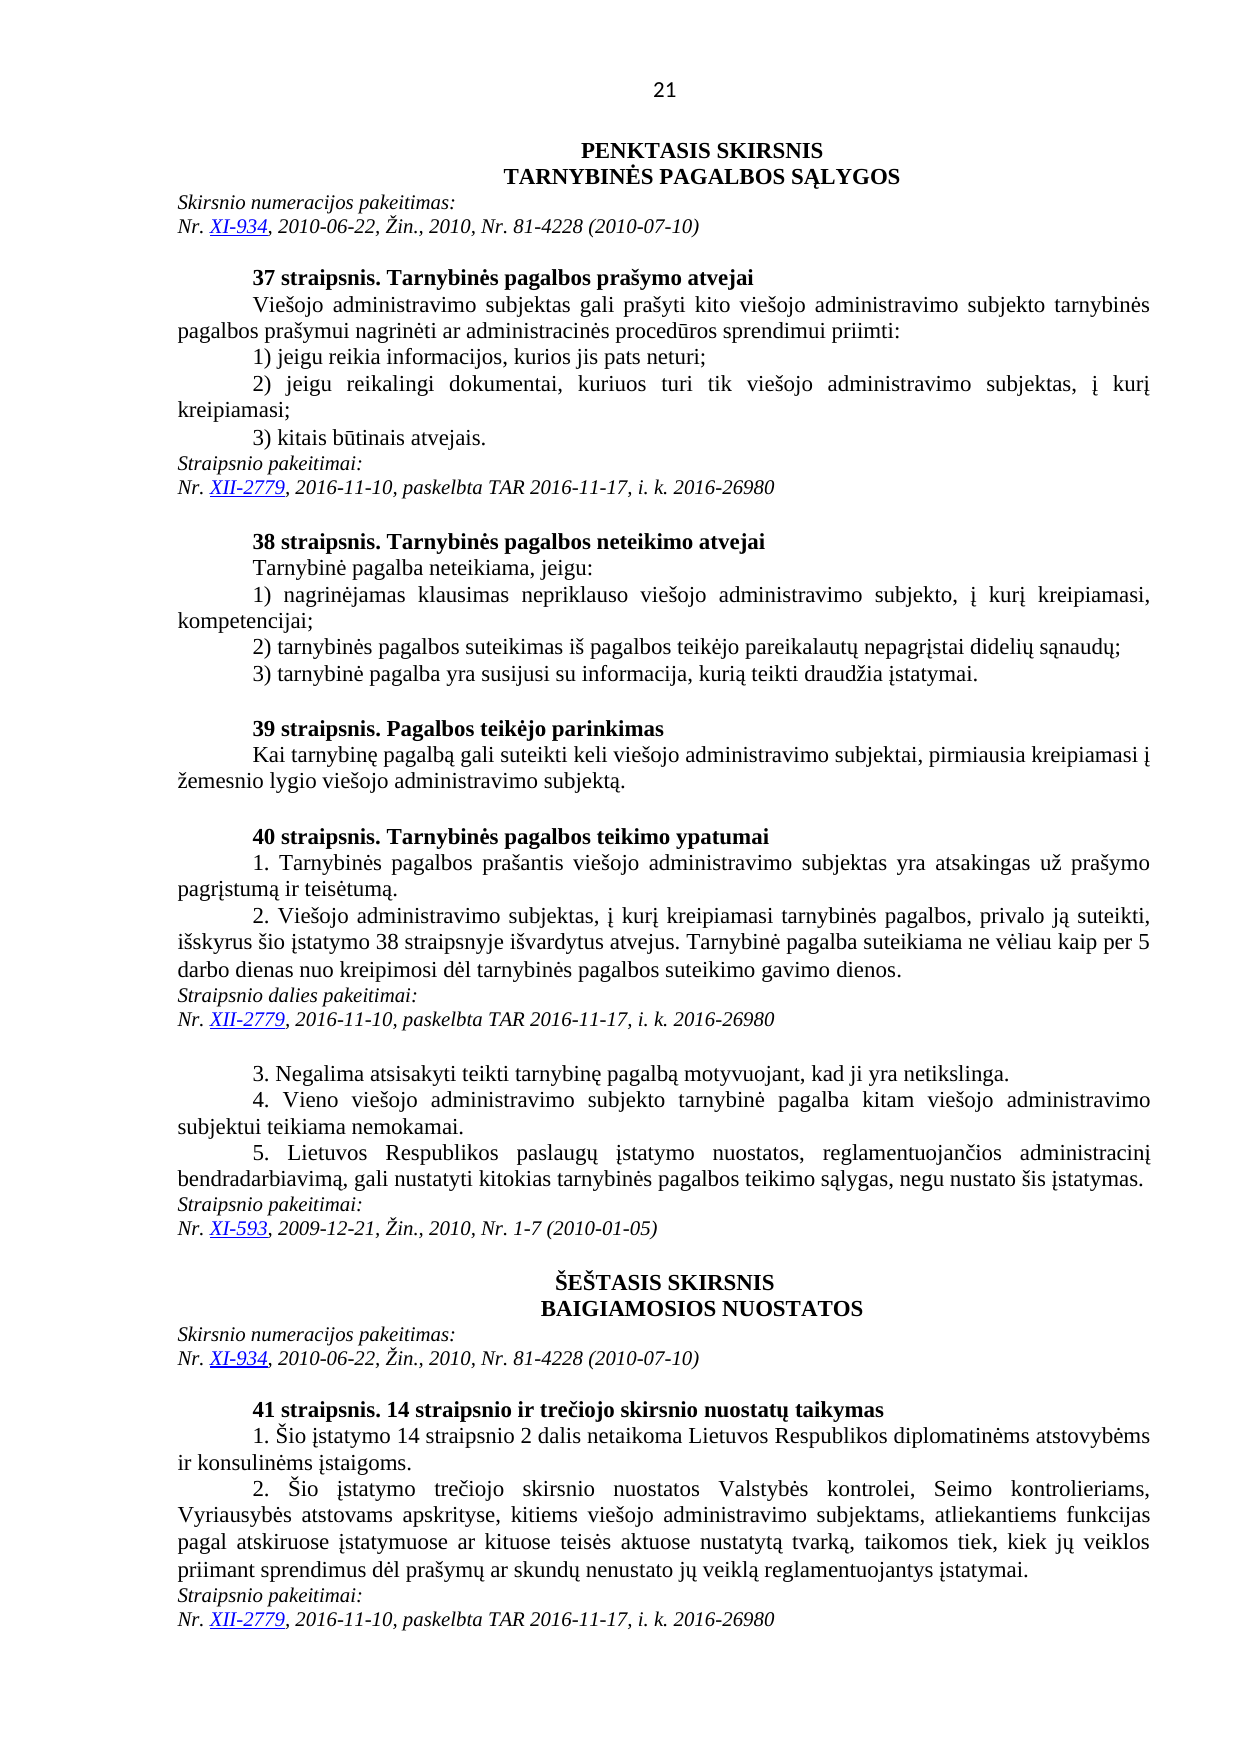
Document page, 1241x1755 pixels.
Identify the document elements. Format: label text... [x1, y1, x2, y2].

text 1. Tarnybinės pagalbos prašantis viešojo administravimo subjektas yra atsakingas už prašymo pagrįstumą ir teisėtumą. [177, 849, 1152, 902]
text 38 straipsnis. Tarnybinės pagalbos neteikimo atvejai [177, 528, 1152, 554]
text 41 straipsnis. 14 straipsnio ir trečiojo skirsnio nuostatų taikymas [177, 1396, 1152, 1422]
text BAIGIAMOSIOS NUOSTATOS [177, 1295, 1152, 1321]
text Nr. XII-2779, 2016-11-10, paskelbta TAR 2016-11-17, i. k. 2016-26980 [177, 475, 1152, 499]
text 5. Lietuvos Respublikos paslaugų įstatymo nuostatos, reglamentuojančios administracinį bendradarbiavimą, gali nustatyti kitokias tarnybinės pagalbos teikimo sąlygas, negu nustato šis įstatymas. [177, 1139, 1152, 1192]
text Kai tarnybinę pagalbą gali suteikti keli viešojo administravimo subjektai, pirmiausia kreipiamasi į žemesnio lygio viešojo administravimo subjektą. [177, 741, 1152, 794]
text Skirsnio numeracijos pakeitimas: [177, 1321, 1152, 1346]
text Tarnybinė pagalba neteikiama, jeigu: [177, 554, 1152, 581]
text 2) jeigu reikalingi dokumentai, kuriuos turi tik viešojo administravimo subjektas, į kurį kreipiamasi; [177, 370, 1152, 422]
text 2) tarnybinės pagalbos suteikimas iš pagalbos teikėjo pareikalautų nepagrįstai didelių sąnaudų; [177, 633, 1152, 660]
text TARNYBINĖS PAGALBOS SĄLYGOS [177, 163, 1152, 190]
text 4. Vieno viešojo administravimo subjekto tarnybinė pagalba kitam viešojo administravimo subjektui teikiama nemokamai. [177, 1086, 1152, 1139]
text Nr. XII-2779, 2016-11-10, paskelbta TAR 2016-11-17, i. k. 2016-26980 [177, 1007, 1152, 1031]
text Skirsnio numeracijos pakeitimas: [177, 190, 1152, 214]
text 37 straipsnis. Tarnybinės pagalbos prašymo atvejai [177, 264, 1152, 291]
text Nr. XI-934, 2010-06-22, Žin., 2010, Nr. 81-4228 (2010-07-10) [177, 1346, 1152, 1369]
text Straipsnio dalies pakeitimai: [177, 983, 1152, 1007]
text 2. Viešojo administravimo subjektas, į kurį kreipiamasi tarnybinės pagalbos, privalo ją suteikti, išskyrus šio įstatymo 38 straipsnyje išvardytus atvejus. Tarnybinė pagalba suteikiama ne vėliau kaip per 5 darbo dienas nuo kreipimosi dėl tarnybinės pagalbos suteikimo gavimo dienos. [177, 902, 1152, 983]
text 3) tarnybinė pagalba yra susijusi su informacija, kurią teikti draudžia įstatymai. [177, 660, 1152, 686]
text 2. Šio įstatymo trečiojo skirsnio nuostatos Valstybės kontrolei, Seimo kontrolieriams, Vyriausybės atstovams apskrityse, kitiems viešojo administravimo subjektams, atliekantiems funkcijas pagal atskiruose įstatymuose ar kituose teisės aktuose nustatytą tvarką, taikomos tiek, kiek jų veiklos priimant sprendimus dėl prašymų ar skundų nenustato jų veiklą reglamentuojantys įstatymai. [177, 1475, 1152, 1583]
text Nr. XI-934, 2010-06-22, Žin., 2010, Nr. 81-4228 (2010-07-10) [177, 214, 1152, 238]
text PENKTASIS SKIRSNIS [177, 137, 1152, 163]
text Straipsnio pakeitimai: [177, 451, 1152, 475]
text 3. Negalima atsisakyti teikti tarnybinę pagalbą motyvuojant, kad ji yra netikslinga. [177, 1060, 1152, 1086]
subtitle ŠEŠTASIS SKIRSNIS [177, 1269, 1152, 1295]
text Nr. XI-593, 2009-12-21, Žin., 2010, Nr. 1-7 (2010-01-05) [177, 1216, 1152, 1240]
text Straipsnio pakeitimai: [177, 1583, 1152, 1607]
text Straipsnio pakeitimai: [177, 1192, 1152, 1216]
text 1. Šio įstatymo 14 straipsnio 2 dalis netaikoma Lietuvos Respublikos diplomatinėms atstovybėms ir konsulinėms įstaigoms. [177, 1422, 1152, 1475]
text 1) jeigu reikia informacijos, kurios jis pats neturi; [177, 343, 1152, 370]
text 40 straipsnis. Tarnybinės pagalbos teikimo ypatumai [177, 823, 1152, 849]
text Viešojo administravimo subjektas gali prašyti kito viešojo administravimo subjekto tarnybinės pagalbos prašymui nagrinėti ar administracinės procedūros sprendimui priimti: [177, 291, 1152, 343]
text 3) kitais būtinais atvejais. [177, 422, 1152, 451]
text Nr. XII-2779, 2016-11-10, paskelbta TAR 2016-11-17, i. k. 2016-26980 [177, 1607, 1152, 1631]
text 39 straipsnis. Pagalbos teikėjo parinkimas [177, 715, 1152, 741]
text 1) nagrinėjamas klausimas nepriklauso viešojo administravimo subjekto, į kurį kreipiamasi, kompetencijai; [177, 581, 1152, 633]
